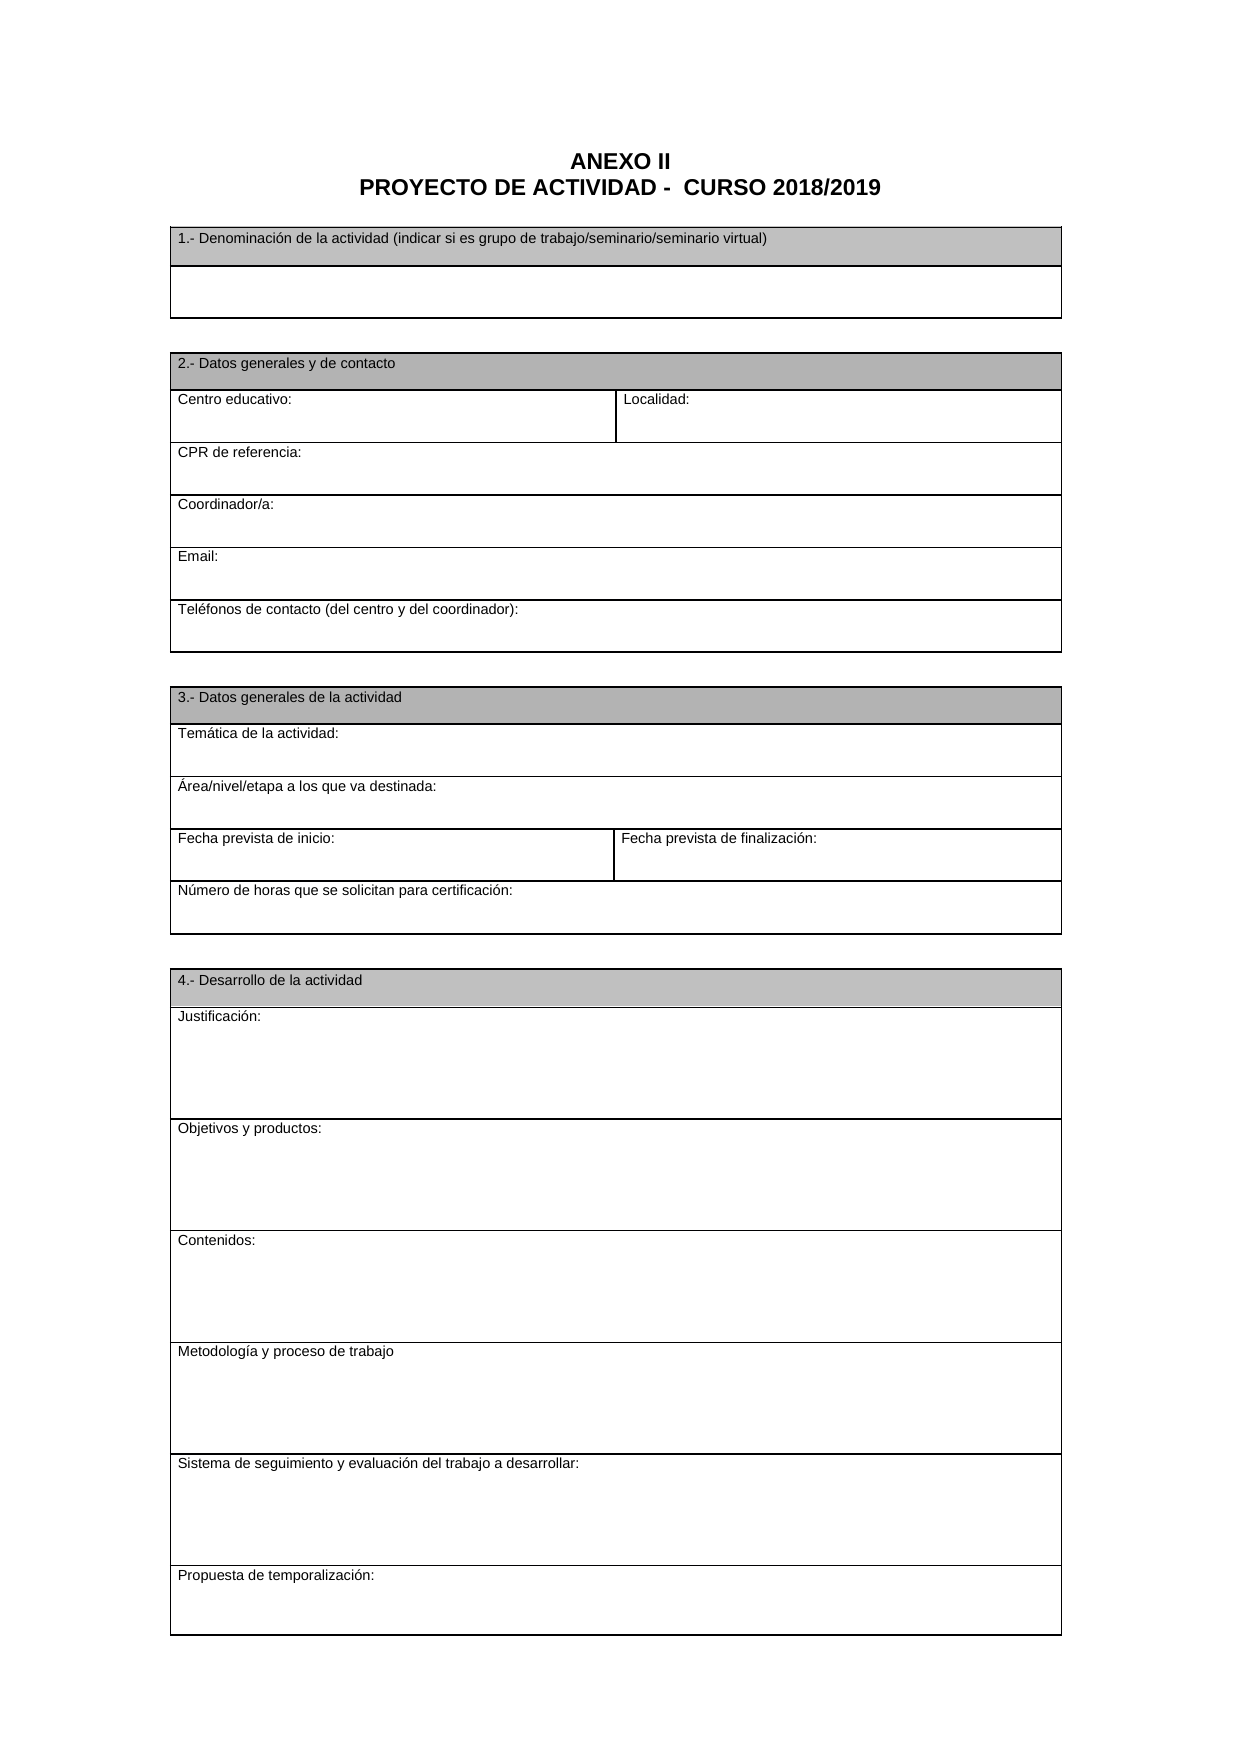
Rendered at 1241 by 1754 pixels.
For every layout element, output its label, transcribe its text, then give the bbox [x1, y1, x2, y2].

table_cell Número de horas que se solicitan para certificación: [171, 882, 1061, 933]
table_cell Propuesta de temporalización: [171, 1566, 1061, 1634]
table_header 2.- Datos generales y de contacto [171, 354, 1061, 389]
table_cell Temática de la actividad: [171, 725, 1061, 776]
text ANEXO II [177, 148, 1063, 174]
table_cell Objetivos y productos: [171, 1120, 1061, 1230]
table_cell Fecha prevista de finalización: [615, 830, 1061, 880]
table_header 4.- Desarrollo de la actividad [171, 970, 1061, 1006]
table_header 3.- Datos generales de la actividad [171, 688, 1061, 723]
table_cell Sistema de seguimiento y evaluación del trabajo a desarrollar: [171, 1455, 1061, 1565]
table_cell Área/nivel/etapa a los que va destinada: [171, 777, 1061, 828]
table_cell Centro educativo: [171, 391, 615, 442]
text PROYECTO DE ACTIVIDAD - CURSO 2018/2019 [177, 174, 1063, 200]
table_cell CPR de referencia: [171, 443, 1061, 494]
table_cell Email: [171, 548, 1061, 599]
table_cell Localidad: [617, 391, 1061, 442]
table_cell Contenidos: [171, 1231, 1061, 1341]
table_cell Justificación: [171, 1008, 1061, 1118]
table_cell Metodología y proceso de trabajo [171, 1343, 1061, 1453]
table_cell Fecha prevista de inicio: [171, 830, 613, 880]
table_cell Teléfonos de contacto (del centro y del coordinador): [171, 601, 1061, 651]
table_header 1.- Denominación de la actividad (indicar si es grupo de trabajo/seminario/seminario virtual) [171, 228, 1061, 265]
table_cell Coordinador/a: [171, 496, 1061, 546]
table_cell [171, 267, 1061, 317]
